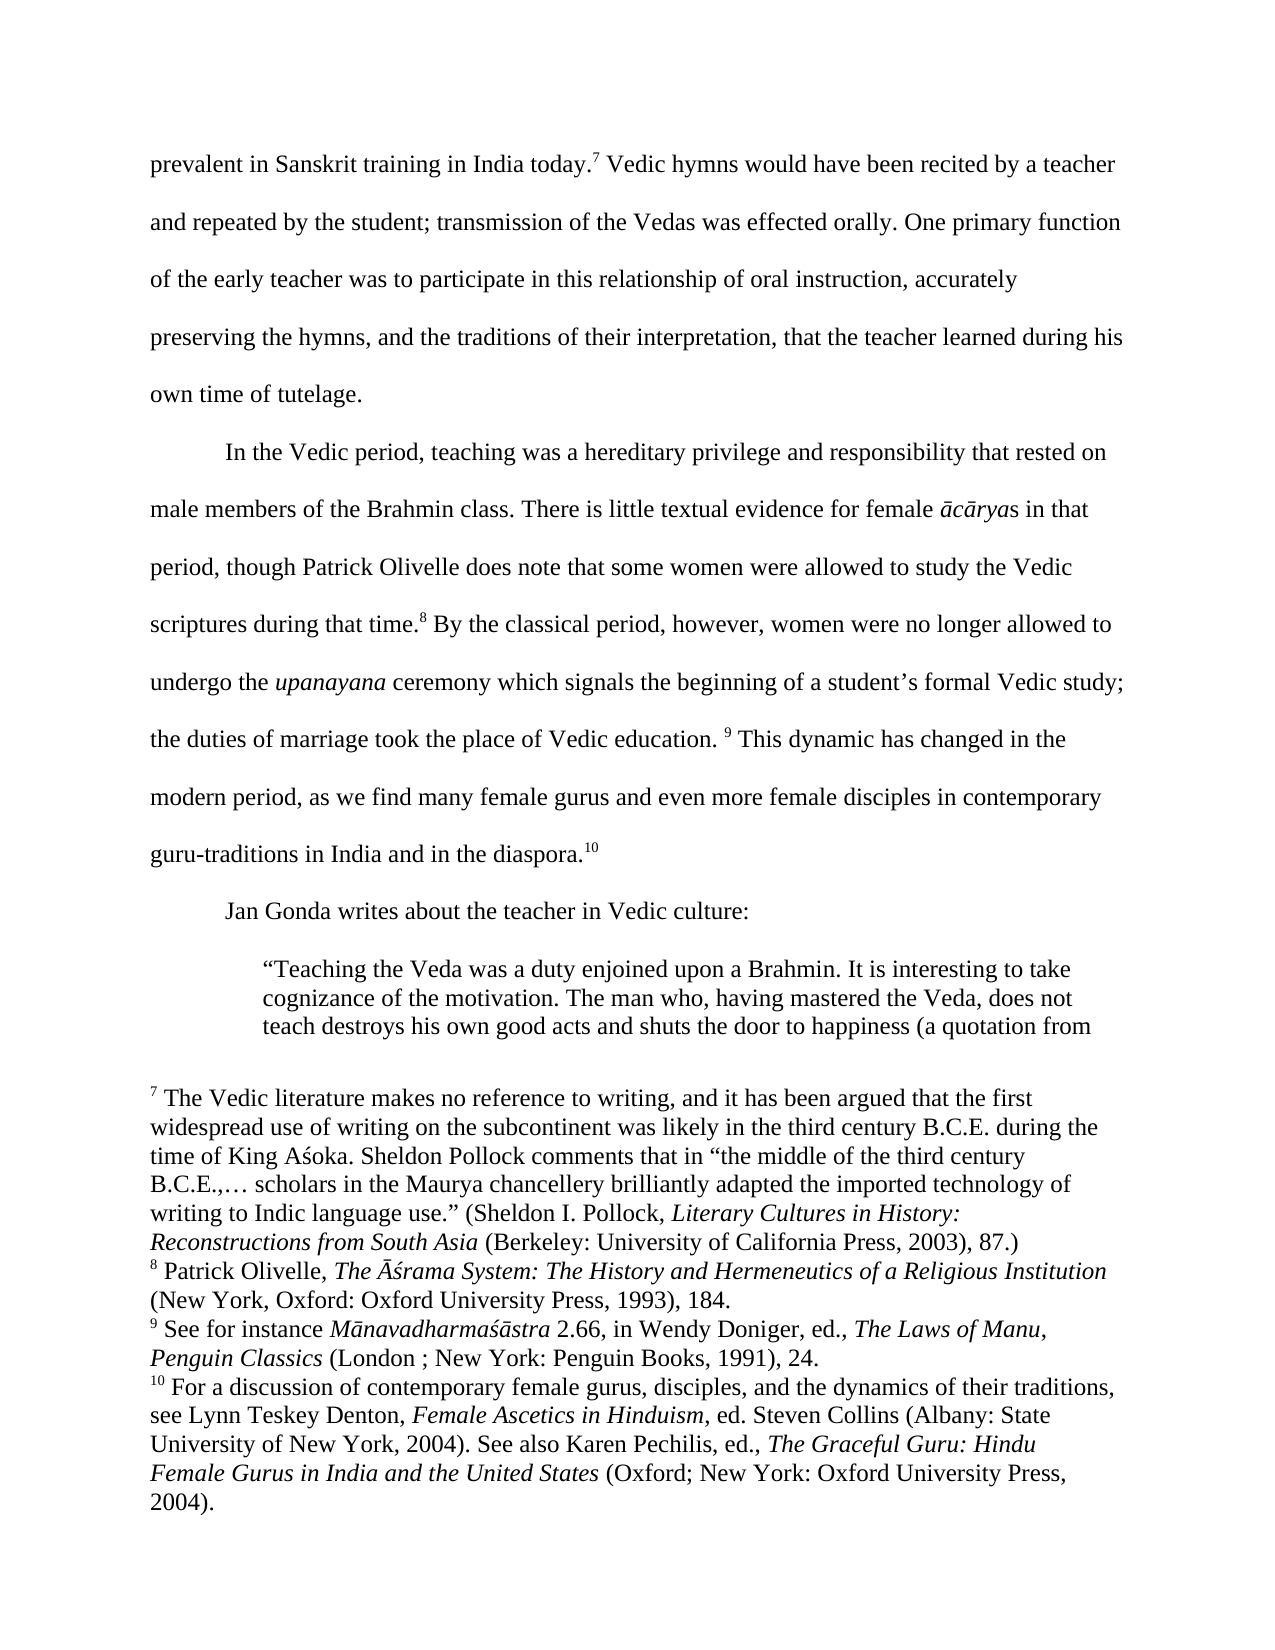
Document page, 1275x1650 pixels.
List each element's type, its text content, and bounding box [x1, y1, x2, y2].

text “Teaching the Veda was a duty enjoined upon a Brahmin. It is interesting to take cognizance of the motivation. The man who, having mastered the Veda, does not teach destroys his own good acts and shuts the door to happiness (a quotation from [262, 954, 1094, 1040]
text 9 See for instance Mānavadharmaśāstra 2.66, in Wendy Doniger, ed., The Laws of Manu, Penguin Classics (London ; New York: Penguin Books, 1991), 24. [150, 1314, 1123, 1371]
text Jan Gonda writes about the teacher in Vedic culture: [225, 897, 1137, 925]
text (New York, Oxford: Oxford University Press, 1993), 184. [150, 1285, 1137, 1314]
text 10 For a discussion of contemporary female gurus, disciples, and the dynamics of their traditions, see Lynn Teskey Denton, Female Ascetics in Hinduism, ed. Steven Collins (Albany: State University of New York, 2004). See also Karen Pechilis, ed., The Graceful Guru: Hindu Female Gurus in India and the United States (Oxford; New York: Oxford University Press, 2004). [150, 1372, 1119, 1516]
text 8 Patrick Olivelle, The Āśrama System: The History and Hermeneutics of a Religious Institution [150, 1256, 1137, 1285]
text prevalent in Sanskrit training in India today.7 Vedic hymns would have been recited by a teacher and repeated by the student; transmission of the Vedas was effected orally. One primary function of the early teacher was to participate in this relationship of oral instruction, accurately preserving the hymns, and the traditions of their interpretation, that the teacher learned during his own time of tutelage. [150, 149, 1124, 408]
text In the Vedic period, teaching was a hereditary privilege and responsibility that rested on male members of the Brahmin class. There is little textual evidence for female ācāryas in that period, though Patrick Olivelle does note that some women were allowed to study the Vedic scriptures during that time.8 By the classical period, however, women were no longer allowed to undergo the upanayana ceremony which signals the beginning of a student’s formal Vedic study; the duties of marriage took the place of Vedic education. 9 This dynamic has changed in the modern period, as we find many female gurus and even more female disciples in contemporary guru-traditions in India and in the diaspora.10 [150, 437, 1125, 868]
text 7 The Vedic literature makes no reference to writing, and it has been argued that the first widespread use of writing on the subcontinent was likely in the third century B.C.E. during the time of King Aśoka. Sheldon Pollock comments that in “the middle of the third century B.C.E.,… scholars in the Maurya chancellery brilliantly adapted the imported technology of writing to Indic language use.” (Sheldon I. Pollock, Literary Cultures in History: Reconstructions from South Asia (Berkeley: University of California Press, 2003), 87.) [150, 1083, 1101, 1256]
